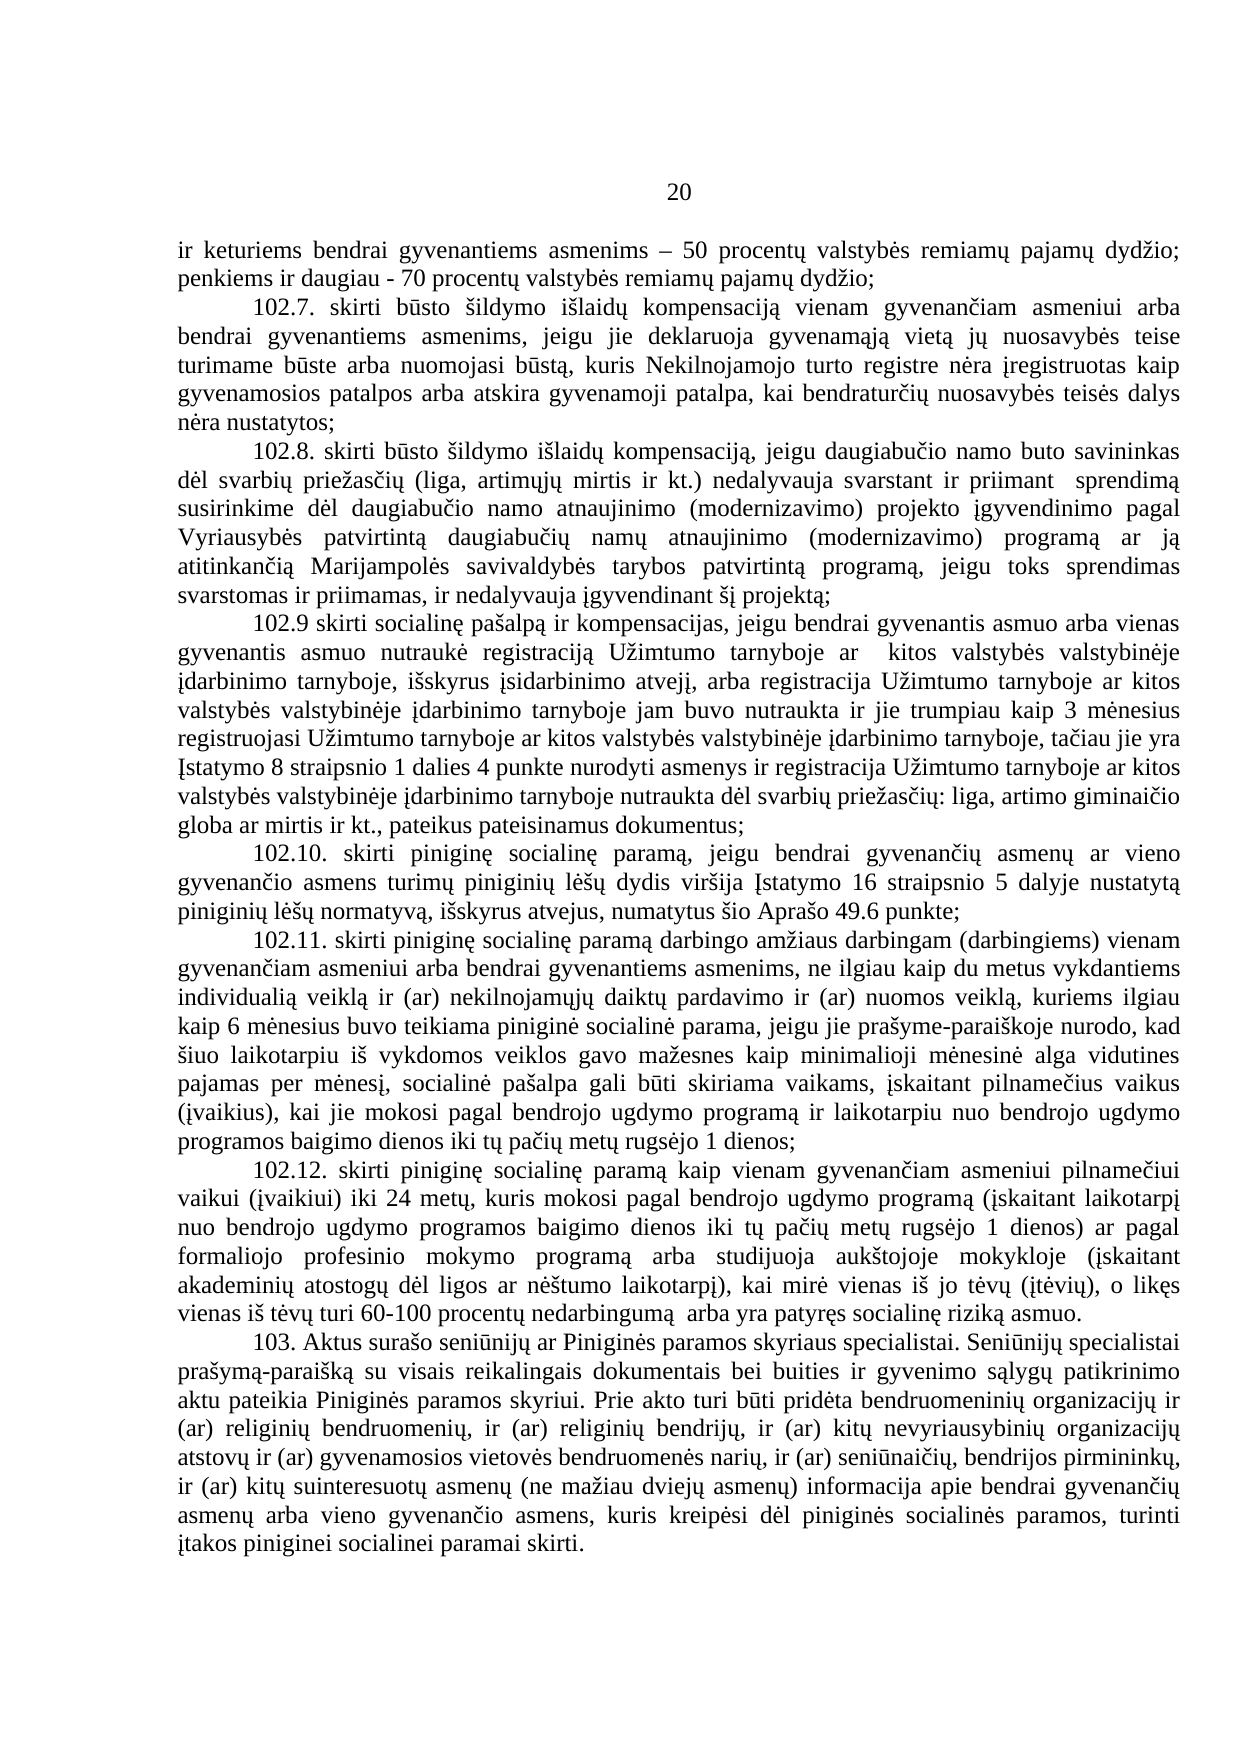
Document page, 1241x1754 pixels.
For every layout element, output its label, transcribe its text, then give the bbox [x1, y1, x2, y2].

text 102.12. skirti piniginę socialinę paramą kaip vienam gyvenančiam asmeniui pilnamečiui vaikui (įvaikiui) iki 24 metų, kuris mokosi pagal bendrojo ugdymo programą (įskaitant laikotarpį nuo bendrojo ugdymo programos baigimo dienos iki tų pačių metų rugsėjo 1 dienos) ar pagal formaliojo profesinio mokymo programą arba studijuoja aukštojoje mokykloje (įskaitant akademinių atostogų dėl ligos ar nėštumo laikotarpį), kai mirė vienas iš jo tėvų (įtėvių), o likęs vienas iš tėvų turi 60-100 procentų nedarbingumą arba yra patyręs socialinę riziką asmuo. [177, 1155, 1181, 1327]
text 103. Aktus surašo seniūnijų ar Piniginės paramos skyriaus specialistai. Seniūnijų specialistai prašymą-paraišką su visais reikalingais dokumentais bei buities ir gyvenimo sąlygų patikrinimo aktu pateikia Piniginės paramos skyriui. Prie akto turi būti pridėta bendruomeninių organizacijų ir (ar) religinių bendruomenių, ir (ar) religinių bendrijų, ir (ar) kitų nevyriausybinių organizacijų atstovų ir (ar) gyvenamosios vietovės bendruomenės narių, ir (ar) seniūnaičių, bendrijos pirmininkų, ir (ar) kitų suinteresuotų asmenų (ne mažiau dviejų asmenų) informacija apie bendrai gyvenančių asmenų arba vieno gyvenančio asmens, kuris kreipėsi dėl piniginės socialinės paramos, turinti įtakos piniginei socialinei paramai skirti. [177, 1327, 1181, 1557]
text ir keturiems bendrai gyvenantiems asmenims – 50 procentų valstybės remiamų pajamų dydžio; penkiems ir daugiau - 70 procentų valstybės remiamų pajamų dydžio; [177, 235, 1181, 292]
text 102.7. skirti būsto šildymo išlaidų kompensaciją vienam gyvenančiam asmeniui arba bendrai gyvenantiems asmenims, jeigu jie deklaruoja gyvenamąją vietą jų nuosavybės teise turimame būste arba nuomojasi būstą, kuris Nekilnojamojo turto registre nėra įregistruotas kaip gyvenamosios patalpos arba atskira gyvenamoji patalpa, kai bendraturčių nuosavybės teisės dalys nėra nustatytos; [177, 292, 1181, 436]
text 102.8. skirti būsto šildymo išlaidų kompensaciją, jeigu daugiabučio namo buto savininkas dėl svarbių priežasčių (liga, artimųjų mirtis ir kt.) nedalyvauja svarstant ir priimant sprendimą susirinkime dėl daugiabučio namo atnaujinimo (modernizavimo) projekto įgyvendinimo pagal Vyriausybės patvirtintą daugiabučių namų atnaujinimo (modernizavimo) programą ar ją atitinkančią Marijampolės savivaldybės tarybos patvirtintą programą, jeigu toks sprendimas svarstomas ir priimamas, ir nedalyvauja įgyvendinant šį projektą; [177, 436, 1181, 608]
text 102.10. skirti piniginę socialinę paramą, jeigu bendrai gyvenančių asmenų ar vieno gyvenančio asmens turimų piniginių lėšų dydis viršija Įstatymo 16 straipsnio 5 dalyje nustatytą piniginių lėšų normatyvą, išskyrus atvejus, numatytus šio Aprašo 49.6 punkte; [177, 838, 1181, 925]
text 102.9 skirti socialinę pašalpą ir kompensacijas, jeigu bendrai gyvenantis asmuo arba vienas gyvenantis asmuo nutraukė registraciją Užimtumo tarnyboje ar kitos valstybės valstybinėje įdarbinimo tarnyboje, išskyrus įsidarbinimo atvejį, arba registracija Užimtumo tarnyboje ar kitos valstybės valstybinėje įdarbinimo tarnyboje jam buvo nutraukta ir jie trumpiau kaip 3 mėnesius registruojasi Užimtumo tarnyboje ar kitos valstybės valstybinėje įdarbinimo tarnyboje, tačiau jie yra Įstatymo 8 straipsnio 1 dalies 4 punkte nurodyti asmenys ir registracija Užimtumo tarnyboje ar kitos valstybės valstybinėje įdarbinimo tarnyboje nutraukta dėl svarbių priežasčių: liga, artimo giminaičio globa ar mirtis ir kt., pateikus pateisinamus dokumentus; [177, 608, 1181, 838]
text 102.11. skirti piniginę socialinę paramą darbingo amžiaus darbingam (darbingiems) vienam gyvenančiam asmeniui arba bendrai gyvenantiems asmenims, ne ilgiau kaip du metus vykdantiems individualią veiklą ir (ar) nekilnojamųjų daiktų pardavimo ir (ar) nuomos veiklą, kuriems ilgiau kaip 6 mėnesius buvo teikiama piniginė socialinė parama, jeigu jie prašyme-paraiškoje nurodo, kad šiuo laikotarpiu iš vykdomos veiklos gavo mažesnes kaip minimalioji mėnesinė alga vidutines pajamas per mėnesį, socialinė pašalpa gali būti skiriama vaikams, įskaitant pilnamečius vaikus (įvaikius), kai jie mokosi pagal bendrojo ugdymo programą ir laikotarpiu nuo bendrojo ugdymo programos baigimo dienos iki tų pačių metų rugsėjo 1 dienos; [177, 925, 1181, 1155]
